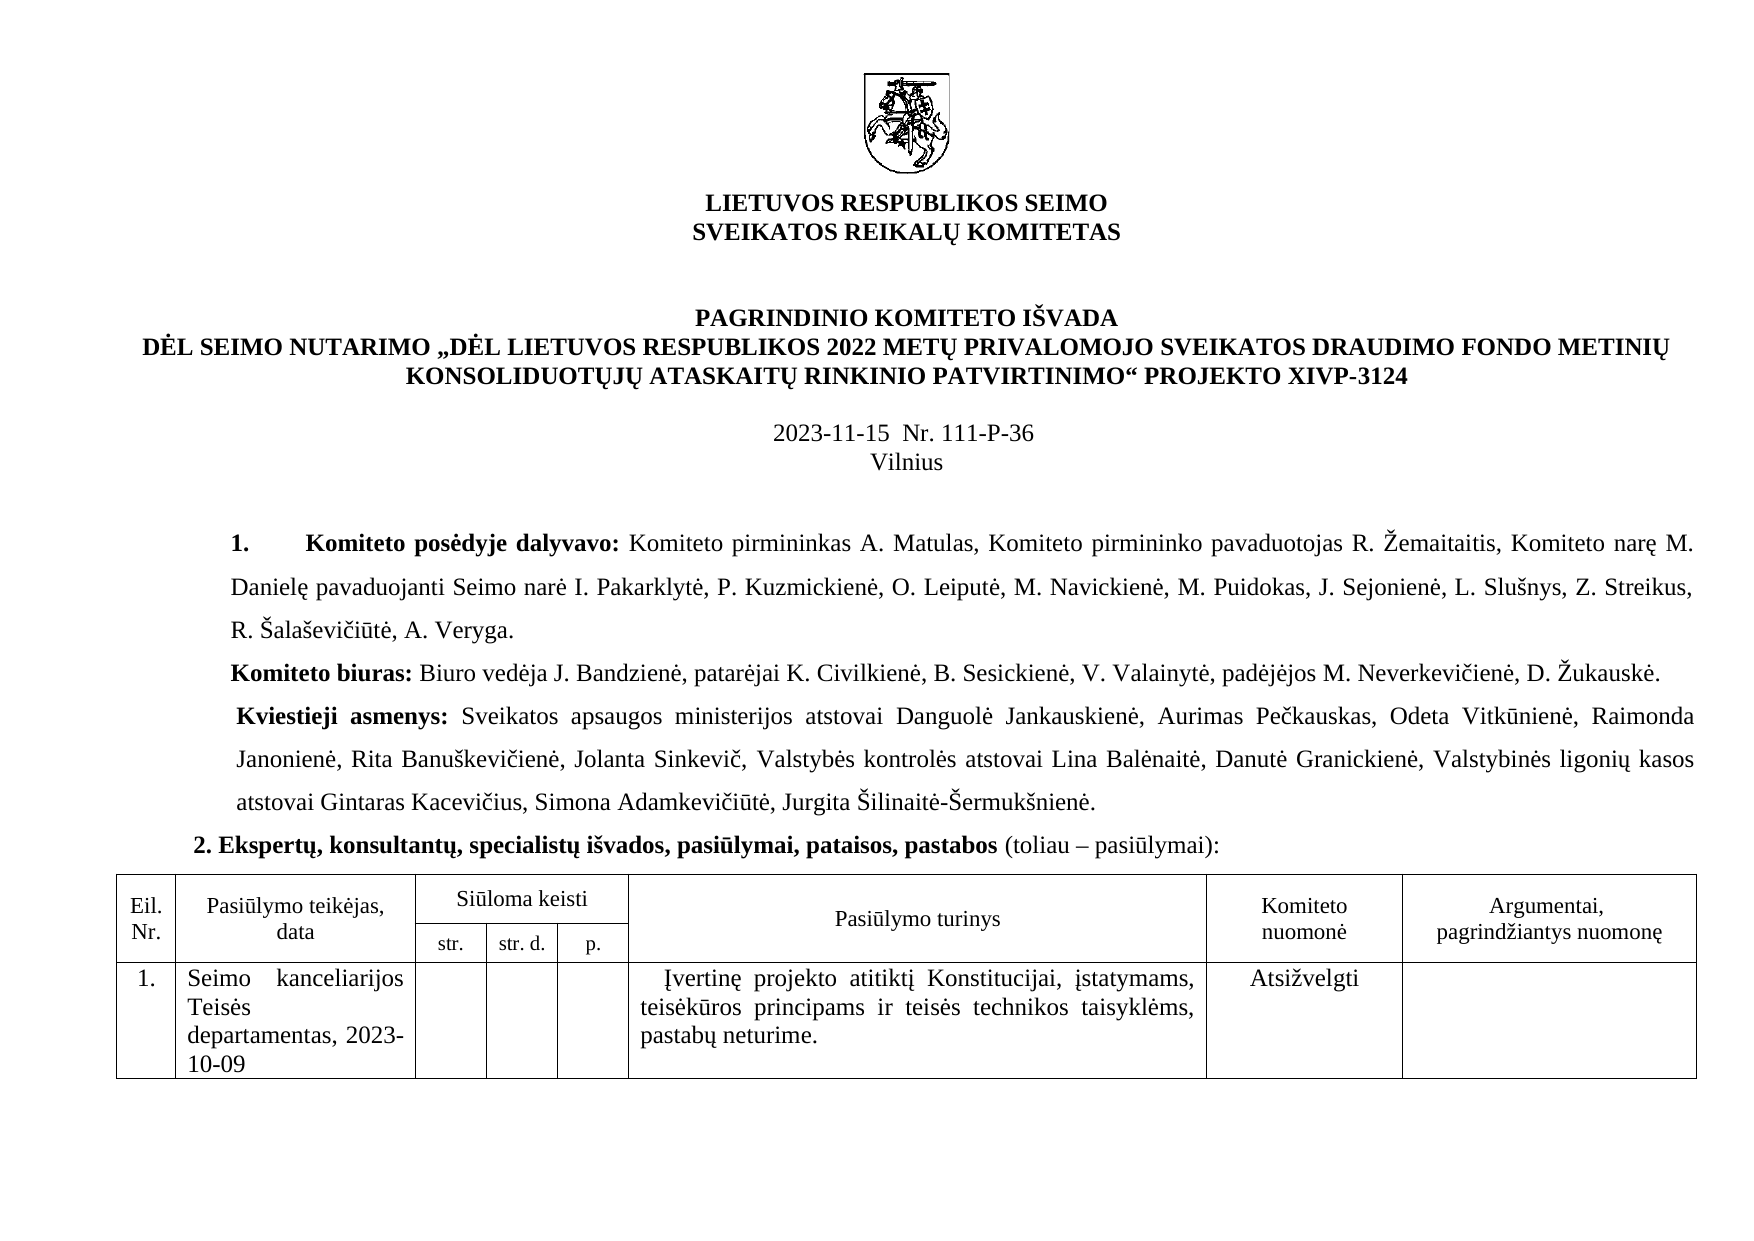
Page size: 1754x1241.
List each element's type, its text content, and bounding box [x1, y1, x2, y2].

table_header Pasiūlymo teikėjas, data [176, 875, 415, 962]
table_cell [1403, 963, 1696, 1078]
text Vilnius [118, 447, 1695, 476]
table_cell p. [558, 924, 628, 962]
table_cell [416, 963, 486, 1078]
text Sveikatos reikalų komitetas [118, 217, 1695, 246]
text Komiteto biuras: Biuro vedėja J. Bandzienė, patarėjai K. Civilkienė, B. Sesickienė, V. Valainytė, padėjėjos M. Neverkevičienė, D. Žukauskė. [230, 658, 1695, 687]
table_cell 1. [117, 963, 175, 1078]
text 2023-11-15 Nr. 111-P-36 [118, 418, 1695, 447]
table_header Siūloma keisti [416, 875, 628, 923]
table_header Pasiūlymo turinys [629, 875, 1206, 962]
table_cell Įvertinę projekto atitiktį Konstitucijai, įstatymams, teisėkūros principams ir teisės technikos taisyklėms, pastabų neturime. [629, 963, 1206, 1078]
table_cell [487, 963, 557, 1078]
table_cell str. d. [487, 924, 557, 962]
table_cell Seimo kanceliarijos Teisės departamentas, 2023-10-09 [176, 963, 415, 1078]
subtitle PAGRINDINIO KOMITETO IŠVADA [118, 303, 1695, 332]
table_cell [558, 963, 628, 1078]
table_header Komiteto nuomonė [1207, 875, 1402, 962]
table_cell str. [416, 924, 486, 962]
subtitle DĖL Seimo nutarimo „Dėl Lietuvos Respublikos 2022 metų Privalomojo sveikatos draudimo fondo metinių konsoliduotųjų ataskaitų rinkinio patvirtinimo“ projektO XIVP-3124 [118, 332, 1695, 389]
table_cell Atsižvelgti [1207, 963, 1402, 1078]
list Komiteto posėdyje dalyvavo: Komiteto pirmininkas A. Matulas, Komiteto pirmininko pavaduotojas R. Žemaitaitis, Komiteto narę M. Danielę pavaduojanti Seimo narė I. Pakarklytė, P. Kuzmickienė, O. Leiputė, M. Navickienė, M. Puidokas, J. Sejonienė, L. Slušnys, Z. Streikus, R. Šalaševičiūtė, A. Veryga. [230, 528, 1695, 643]
table_header Eil. Nr. [117, 875, 175, 962]
text LIETUVOS RESPUBLIKOS SEIMO [118, 188, 1695, 217]
table_header Argumentai, pagrindžiantys nuomonę [1403, 875, 1696, 962]
subtitle 2. Ekspertų, konsultantų, specialistų išvados, pasiūlymai, pataisos, pastabos (toliau – pasiūlymai): [118, 830, 1695, 859]
text Kviestieji asmenys: Sveikatos apsaugos ministerijos atstovai Danguolė Jankauskienė, Aurimas Pečkauskas, Odeta Vitkūnienė, Raimonda Janonienė, Rita Banuškevičienė, Jolanta Sinkevič, Valstybės kontrolės atstovai Lina Balėnaitė, Danutė Granickienė, Valstybinės ligonių kasos atstovai Gintaras Kacevičius, Simona Adamkevičiūtė, Jurgita Šilinaitė-Šermukšnienė. [236, 701, 1695, 816]
